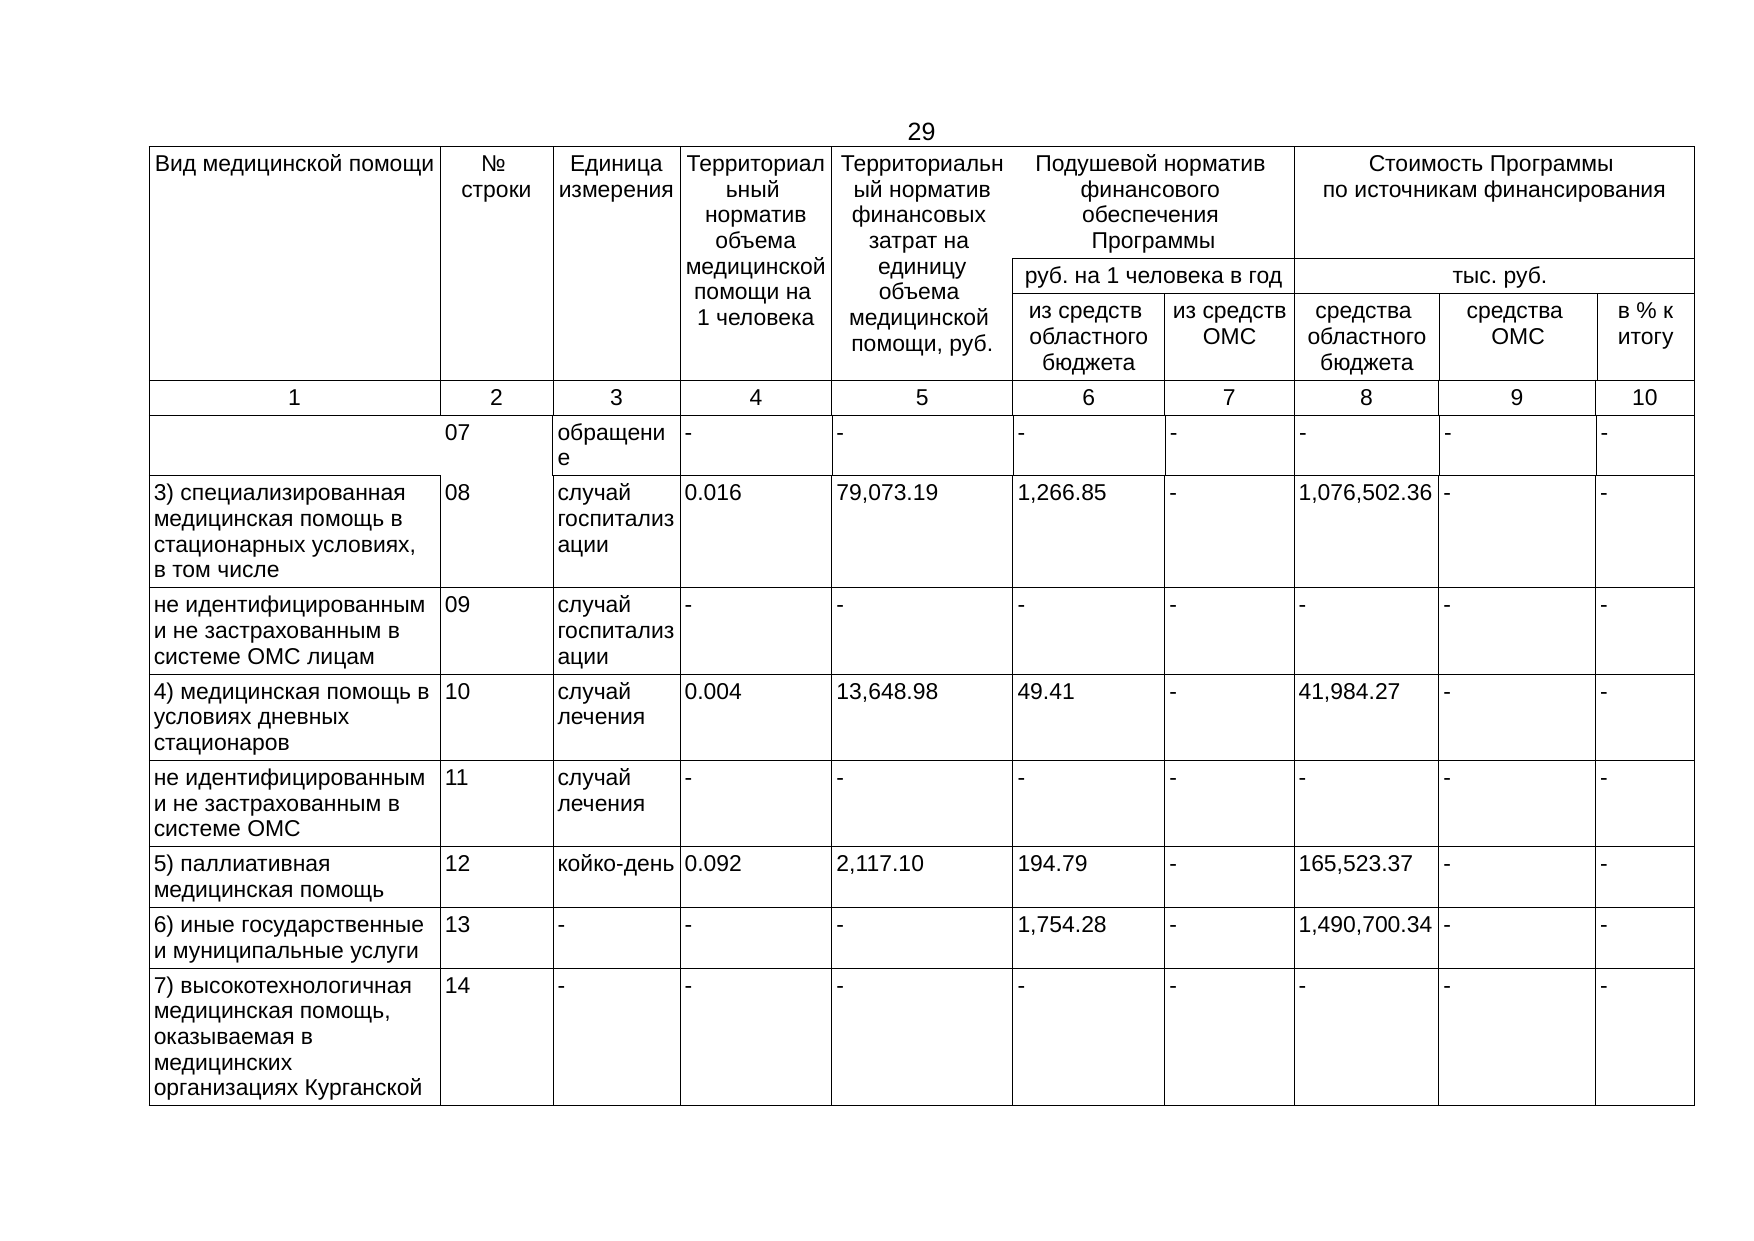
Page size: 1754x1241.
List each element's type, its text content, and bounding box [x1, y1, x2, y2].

table_cell 07 [440, 416, 552, 475]
table_cell - [832, 908, 1012, 968]
table_cell 1 754,28 [1013, 908, 1164, 968]
table_cell - [1165, 588, 1294, 674]
table_cell 8 [1295, 381, 1438, 414]
table_cell 1 490 700,34 [1295, 908, 1438, 968]
table_cell - [1166, 416, 1294, 475]
table_cell - [1597, 416, 1694, 475]
table_cell - [1439, 588, 1595, 674]
table_cell - [1439, 847, 1595, 907]
table_cell - [833, 416, 1013, 475]
table_cell - [1165, 761, 1294, 846]
table_cell случай лечения [554, 761, 680, 846]
table_cell [150, 416, 440, 475]
table_cell средства ОМС [1440, 294, 1597, 379]
table_cell 5) паллиативная медицинская помощь [150, 847, 440, 907]
table_cell - [1440, 416, 1596, 475]
table_cell - [1596, 908, 1694, 968]
table_cell - [1596, 588, 1694, 674]
table_cell случай лечения [554, 675, 680, 760]
table_cell 41 984,27 [1295, 675, 1438, 760]
table_header Вид медицинской помощи [150, 147, 440, 379]
table_cell - [1165, 969, 1294, 1105]
table_cell койко-день [554, 847, 680, 907]
table_cell 09 [441, 588, 553, 674]
table_cell 10 [441, 675, 553, 760]
table_cell 2 [441, 381, 553, 414]
table_cell 11 [441, 761, 553, 846]
table_cell 6) иные государственные и муниципальные услуги [150, 908, 440, 968]
table_cell - [1295, 416, 1439, 475]
table_cell средства областного бюджета [1295, 294, 1439, 379]
table_cell - [1295, 588, 1438, 674]
table_cell случай госпитализации [554, 476, 680, 587]
table_cell - [1596, 761, 1694, 846]
table_cell из средств областного бюджета [1013, 294, 1164, 379]
table_header Подушевой норматив финансового обеспечения Программы [1013, 147, 1294, 258]
table_cell - [554, 908, 680, 968]
table_cell - [1295, 969, 1438, 1105]
table_cell 4 [681, 381, 831, 414]
table_cell 165 523,37 [1295, 847, 1438, 907]
table_cell - [554, 969, 680, 1105]
table_cell - [1165, 908, 1294, 968]
table_cell - [681, 908, 831, 968]
table_cell 0,016 [681, 476, 831, 587]
table_cell - [1596, 969, 1694, 1105]
table_cell 4) медицинская помощь в условиях дневных стационаров [150, 675, 440, 760]
table_cell - [1439, 761, 1595, 846]
table_cell 9 [1439, 381, 1595, 414]
table_cell - [1165, 675, 1294, 760]
table_cell 08 [441, 475, 553, 587]
table_header Территориальный норматив объема медицинской помощи на 1 человека [681, 147, 831, 379]
table_cell - [1013, 588, 1164, 674]
table_cell - [1165, 476, 1294, 587]
table_cell тыс. руб. [1295, 259, 1694, 293]
table_cell - [681, 588, 831, 674]
table_cell случай госпитализации [554, 588, 680, 674]
table_cell - [1439, 675, 1595, 760]
table_cell 13 [441, 908, 553, 968]
table_cell 7) высокотехнологичная медицинская помощь, оказываемая в медицинских организациях Курганской [150, 969, 440, 1105]
table_cell 3 [554, 381, 680, 414]
table_cell - [1013, 969, 1164, 1105]
table_cell 10 [1596, 381, 1694, 414]
table_cell 12 [441, 847, 553, 907]
table_cell - [832, 969, 1012, 1105]
table_cell - [1295, 761, 1438, 846]
table_cell не идентифицированным и не застрахованным в системе ОМС лицам [150, 588, 440, 674]
table_cell - [1439, 908, 1595, 968]
table_header Стоимость Программы по источникам финансирования [1295, 147, 1694, 258]
table_cell из средств ОМС [1165, 294, 1294, 379]
table_cell - [681, 416, 832, 475]
table_cell 0,092 [681, 847, 831, 907]
table_cell - [1014, 416, 1165, 475]
table_cell 79 073,19 [832, 476, 1012, 587]
table_cell в % к итогу [1598, 294, 1694, 379]
table_cell 1 [150, 381, 440, 414]
table_cell - [681, 969, 831, 1105]
table_cell - [1013, 761, 1164, 846]
table_cell 14 [441, 969, 553, 1105]
table_cell не идентифицированным и не застрахованным в системе ОМС [150, 761, 440, 846]
table_cell 13 648,98 [832, 675, 1012, 760]
table_cell обращение [553, 416, 680, 475]
table_cell - [1596, 675, 1694, 760]
table_cell - [1439, 476, 1595, 587]
table_cell 6 [1013, 381, 1164, 414]
table_cell 1 266,85 [1013, 476, 1164, 587]
table_cell 194,79 [1013, 847, 1164, 907]
table_cell - [1596, 476, 1694, 587]
table_cell 5 [832, 381, 1012, 414]
table_header Единица измерения [554, 147, 680, 379]
table_cell - [832, 588, 1012, 674]
table_header № строки [441, 147, 553, 379]
table_cell 2 117,10 [832, 847, 1012, 907]
table_cell 7 [1165, 381, 1294, 414]
table_cell - [1596, 847, 1694, 907]
table_cell 49,41 [1013, 675, 1164, 760]
table_cell - [832, 761, 1012, 846]
table_header Территориальный норматив финансовых затрат на единицу объема медицинской помощи, руб. [832, 147, 1012, 379]
table_cell - [1165, 847, 1294, 907]
table_cell 1 076 502,36 [1295, 476, 1438, 587]
table_cell руб. на 1 человека в год [1013, 259, 1294, 293]
table_cell 3) специализированная медицинская помощь в стационарных условиях, в том числе [150, 476, 440, 587]
table_cell 0,004 [681, 675, 831, 760]
table_cell - [681, 761, 831, 846]
table_cell - [1439, 969, 1595, 1105]
